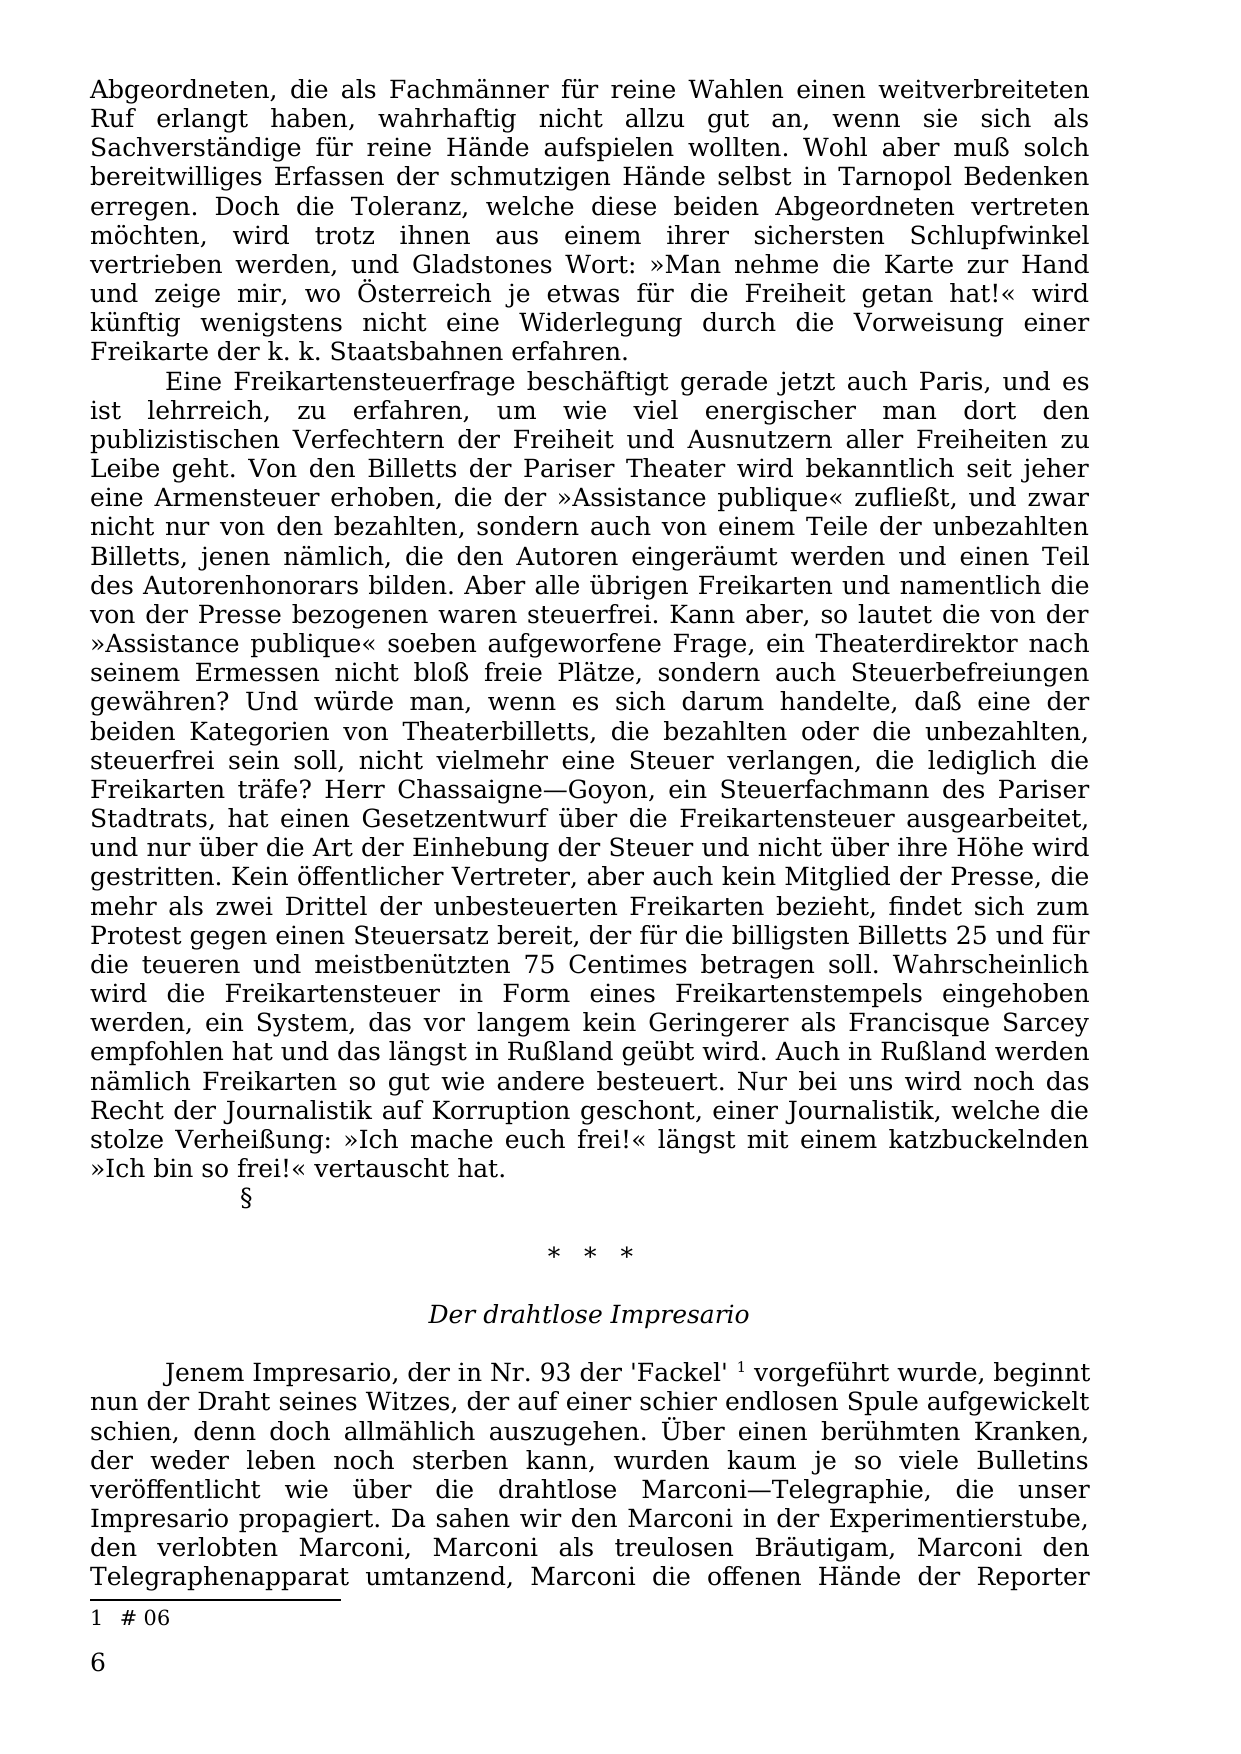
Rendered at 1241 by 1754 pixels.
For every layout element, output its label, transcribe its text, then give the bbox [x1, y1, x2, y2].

text Eine Freikartensteuerfrage beschäftigt gerade jetzt auch Paris, und es ist lehrreich, zu erfahren, um wie viel energischer man dort den publizistischen Verfechtern der Freiheit und Ausnutzern aller Freiheiten zu Leibe geht. Von den Billetts der Pariser Theater wird bekanntlich seit jeher eine Armensteuer erhoben, die der »Assistance publique« zufließt, und zwar nicht nur von den bezahlten, sondern auch von einem Teile der unbezahlten Billetts, jenen nämlich, die den Autoren eingeräumt werden und einen Teil des Autorenhonorars bilden. Aber alle übrigen Freikarten und namentlich die von der Presse bezogenen waren steuerfrei. Kann aber, so lautet die von der »Assistance publique« soeben aufgeworfene Frage, ein Theaterdirektor nach seinem Ermessen nicht bloß freie Plätze, sondern auch Steuerbefreiungen gewähren? Und würde man, wenn es sich darum handelte, daß eine der beiden Kategorien von Theaterbilletts, die bezahlten oder die unbezahlten, steuerfrei sein soll, nicht vielmehr eine Steuer verlangen, die lediglich die Freikarten träfe? Herr Chassaigne—Goyon, ein Steuerfachmann des Pariser Stadtrats, hat einen Gesetzentwurf über die Freikartensteuer ausgearbeitet, und nur über die Art der Einhebung der Steuer und nicht über ihre Höhe wird gestritten. Kein öffentlicher Vertreter, aber auch kein Mitglied der Presse, die mehr als zwei Drittel der unbesteuerten Freikarten bezieht, findet sich zum Protest gegen einen Steuersatz bereit, der für die billigsten Billetts 25 und für die teueren und meistbenützten 75 Centimes betragen soll. Wahrscheinlich wird die Freikartensteuer in Form eines Freikartenstempels eingehoben werden, ein System, das vor langem kein Geringerer als Francisque Sarcey empfohlen hat und das längst in Rußland geübt wird. Auch in Rußland werden nämlich Freikarten so gut wie andere besteuert. Nur bei uns wird noch das Recht der Journalistik auf Korruption geschont, einer Journalistik, welche die stolze Verheißung: »Ich mache euch frei!« längst mit einem katzbuckelnden »Ich bin so frei!« vertauscht hat. § [90, 367, 1091, 1212]
text * * * [90, 1239, 1091, 1271]
text # 06 [90, 1606, 1091, 1631]
text Der drahtlose Impresario [90, 1297, 1091, 1329]
text Jenem Impresario, der in Nr. 93 der 'Fackel' vorgeführt wurde, beginnt nun der Draht seines Witzes, der auf einer schier endlosen Spule aufgewickelt schien, denn doch allmählich auszugehen. Über einen berühmten Kranken, der weder leben noch sterben kann, wurden kaum je so viele Bulletins veröffentlicht wie über die drahtlose Marconi—Telegraphie, die unser Impresario propagiert. Da sahen wir den Marconi in der Experimentierstube, den verlobten Marconi, Marconi als treulosen Bräutigam, Marconi den Telegraphen­apparat umtanzend, Marconi die offenen Hände der Reporter [90, 1355, 1091, 1592]
text Abgeordneten, die als Fachmänner für reine Wahlen einen weitverbreiteten Ruf erlangt haben, wahrhaftig nicht allzu gut an, wenn sie sich als Sachverständige für reine Hände aufspielen wollten. Wohl aber muß solch bereitwilliges Erfassen der schmutzigen Hände selbst in Tarnopol Bedenken erregen. Doch die Toleranz, welche diese beiden Abgeordneten vertreten möchten, wird trotz ihnen aus einem ihrer sichersten Schlupfwinkel vertrieben werden, und Gladstones Wort: »Man nehme die Karte zur Hand und zeige mir, wo Österreich je etwas für die Freiheit getan hat!« wird künftig wenigstens nicht eine Widerlegung durch die Vorweisung einer Freikarte der k. k. Staatsbahnen erfahren. [90, 75, 1091, 367]
